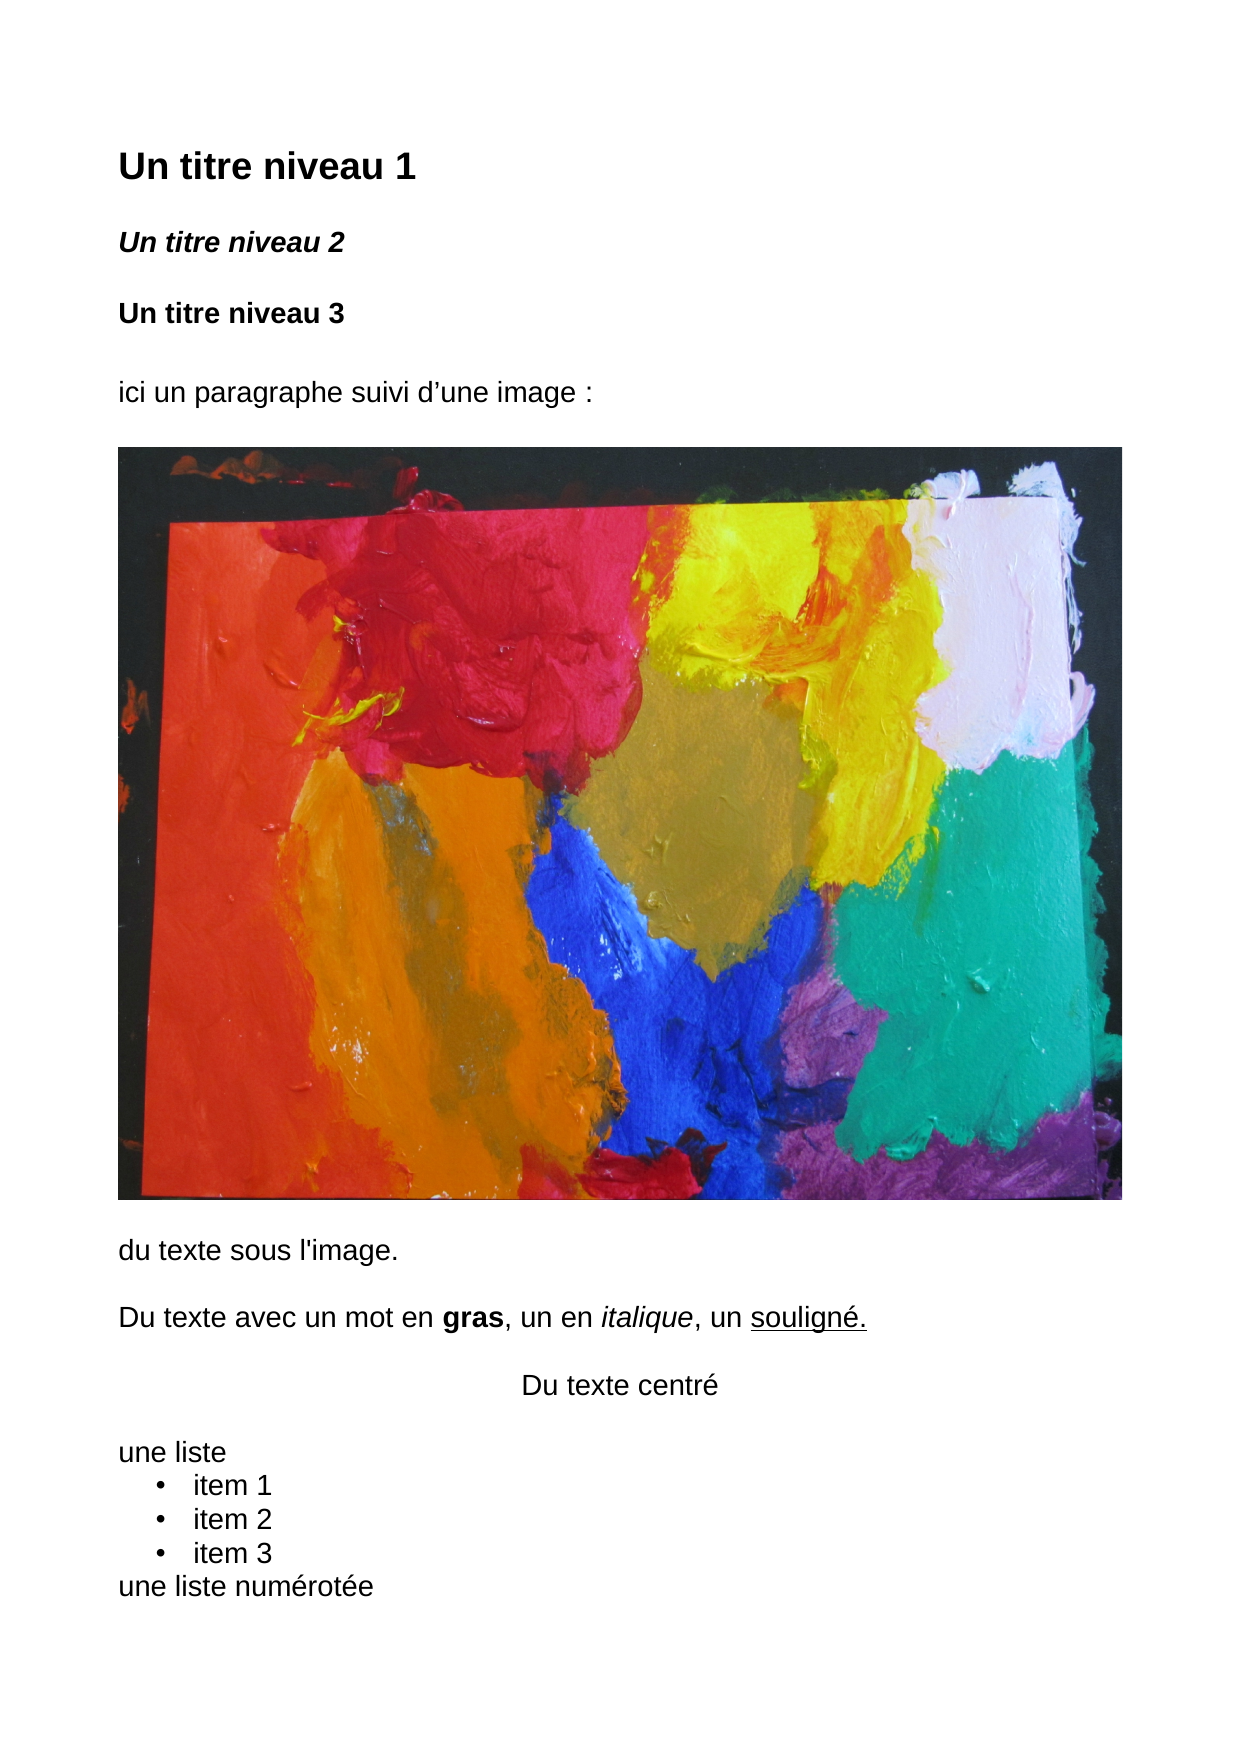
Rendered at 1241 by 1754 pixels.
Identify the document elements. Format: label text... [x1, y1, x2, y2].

picture [118, 447, 1123, 1200]
text Du texte avec un mot en gras, un en italique, un souligné. [118, 1301, 1122, 1334]
text une liste numérotée [118, 1569, 1122, 1603]
text Du texte centré [118, 1368, 1122, 1401]
subtitle Un titre niveau 1 [118, 143, 1122, 187]
subtitle Un titre niveau 2 [118, 225, 1122, 258]
subtitle Un titre niveau 3 [118, 296, 1122, 329]
list item 3 [156, 1536, 1122, 1569]
text ici un paragraphe suivi d’une image : [118, 375, 1122, 409]
text du texte sous l'image. [118, 1233, 1122, 1267]
list item 2 [156, 1502, 1122, 1536]
text une liste [118, 1435, 1122, 1468]
list item 1 [156, 1468, 1122, 1502]
